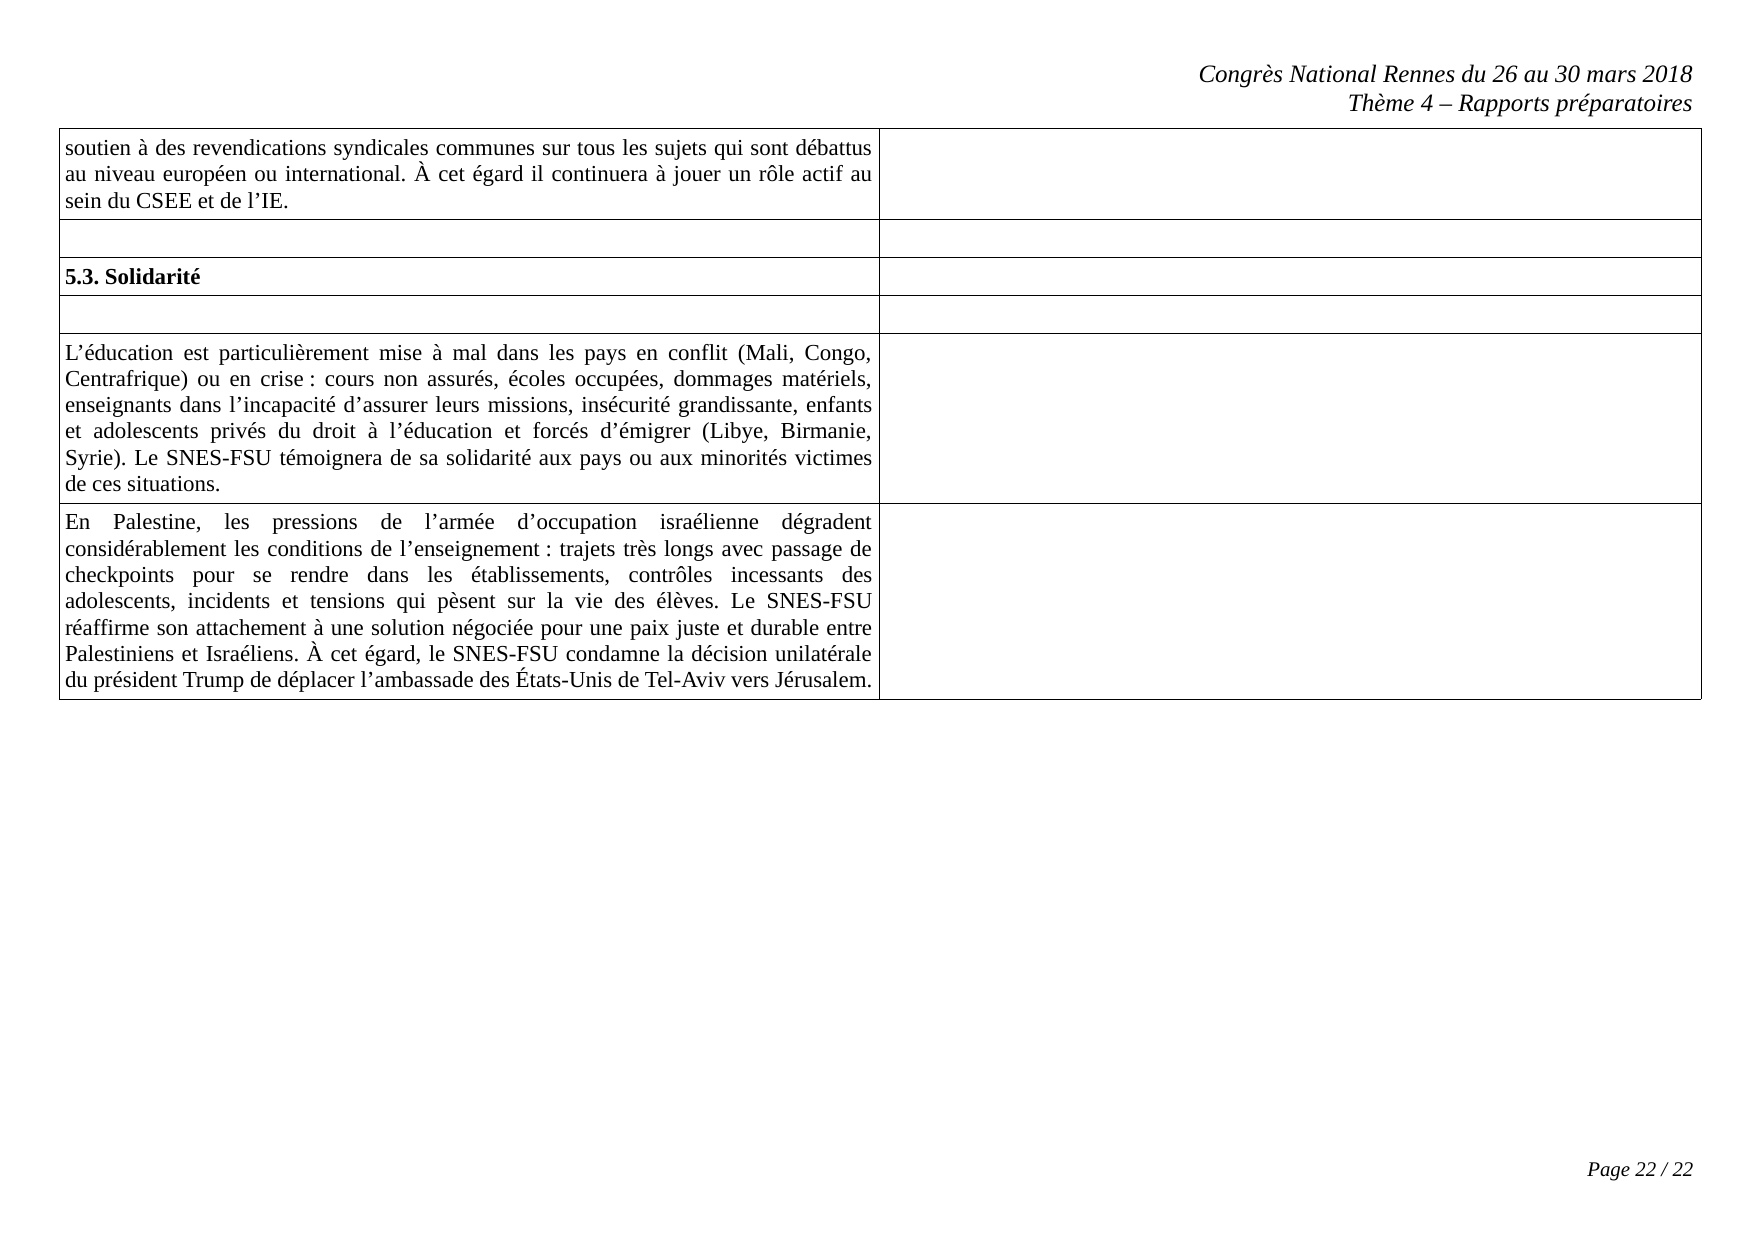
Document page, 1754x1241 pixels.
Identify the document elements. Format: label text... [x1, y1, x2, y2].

table_cell [880, 129, 1701, 219]
table_cell En Palestine, les pressions de l’armée d’occupation israélienne dégradent considérablement les conditions de l’enseignement : trajets très longs avec passage de checkpoints pour se rendre dans les établissements, contrôles incessants des adolescents, incidents et tensions qui pèsent sur la vie des élèves. Le SNES-FSU réaffirme son attachement à une solution négociée pour une paix juste et durable entre Palestiniens et Israéliens. À cet égard, le SNES-FSU condamne la décision unilatérale du président Trump de déplacer l’ambassade des États-Unis de Tel-Aviv vers Jérusalem. [60, 504, 879, 698]
table_cell soutien à des revendications syndicales communes sur tous les sujets qui sont débattus au niveau européen ou international. À cet égard il continuera à jouer un rôle actif au sein du CSEE et de l’IE. [60, 129, 879, 219]
table_cell L’éducation est particulièrement mise à mal dans les pays en conflit (Mali, Congo, Centrafrique) ou en crise : cours non assurés, écoles occupées, dommages matériels, enseignants dans l’incapacité d’assurer leurs missions, insécurité grandissante, enfants et adolescents privés du droit à l’éducation et forcés d’émigrer (Libye, Birmanie, Syrie). Le SNES-FSU témoignera de sa solidarité aux pays ou aux minorités victimes de ces situations. [60, 334, 879, 502]
table_cell [60, 296, 879, 333]
table_cell [880, 220, 1701, 257]
table_cell 5.3. Solidarité [60, 258, 879, 295]
table_cell [60, 220, 879, 257]
table_cell [880, 334, 1701, 502]
table_cell [880, 504, 1701, 698]
table_cell [880, 258, 1701, 295]
table_cell [880, 296, 1701, 333]
